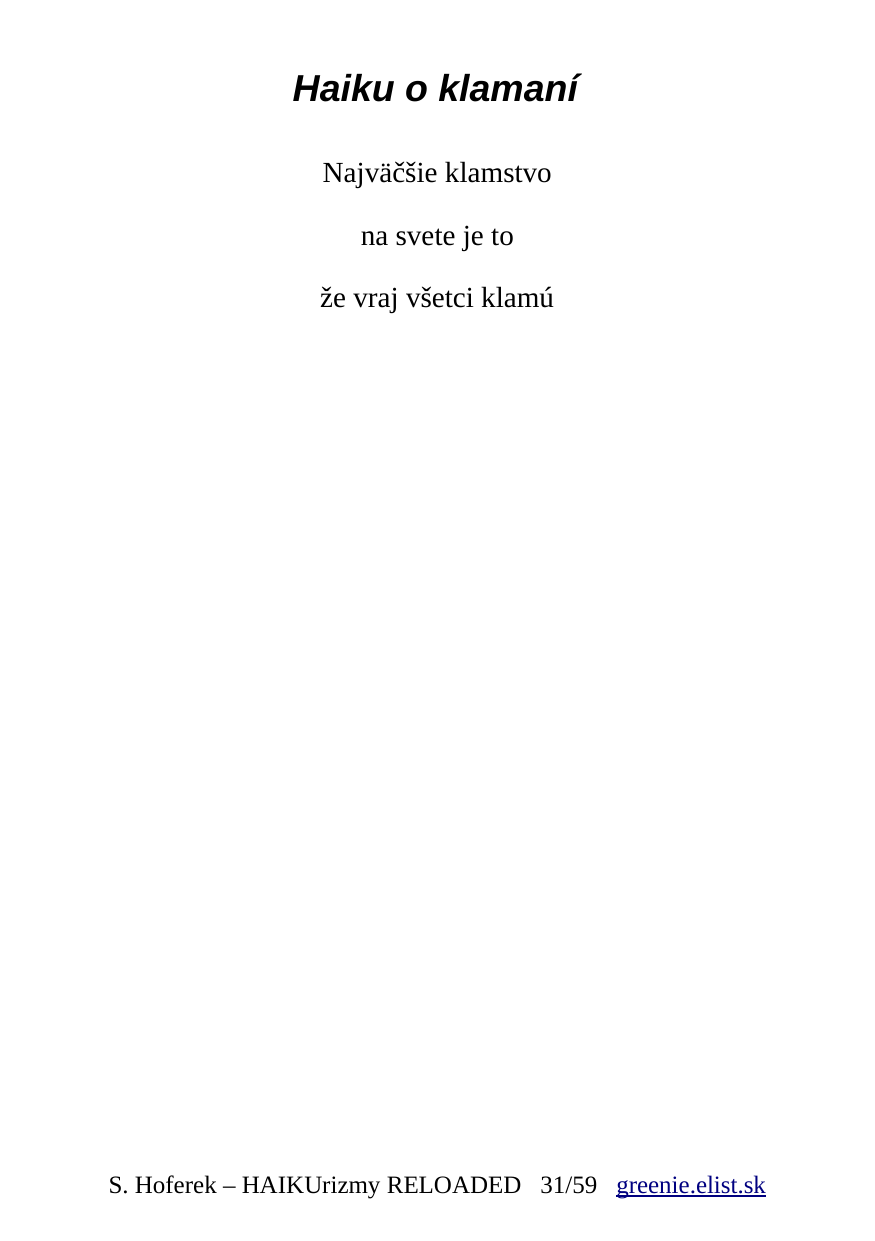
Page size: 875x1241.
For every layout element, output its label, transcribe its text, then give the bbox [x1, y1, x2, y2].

text na svete je to [41, 218, 833, 251]
text Najväčšie klamstvo [41, 156, 833, 189]
text že vraj všetci klamú [41, 280, 833, 313]
subtitle Haiku o klamaní [41, 66, 833, 109]
